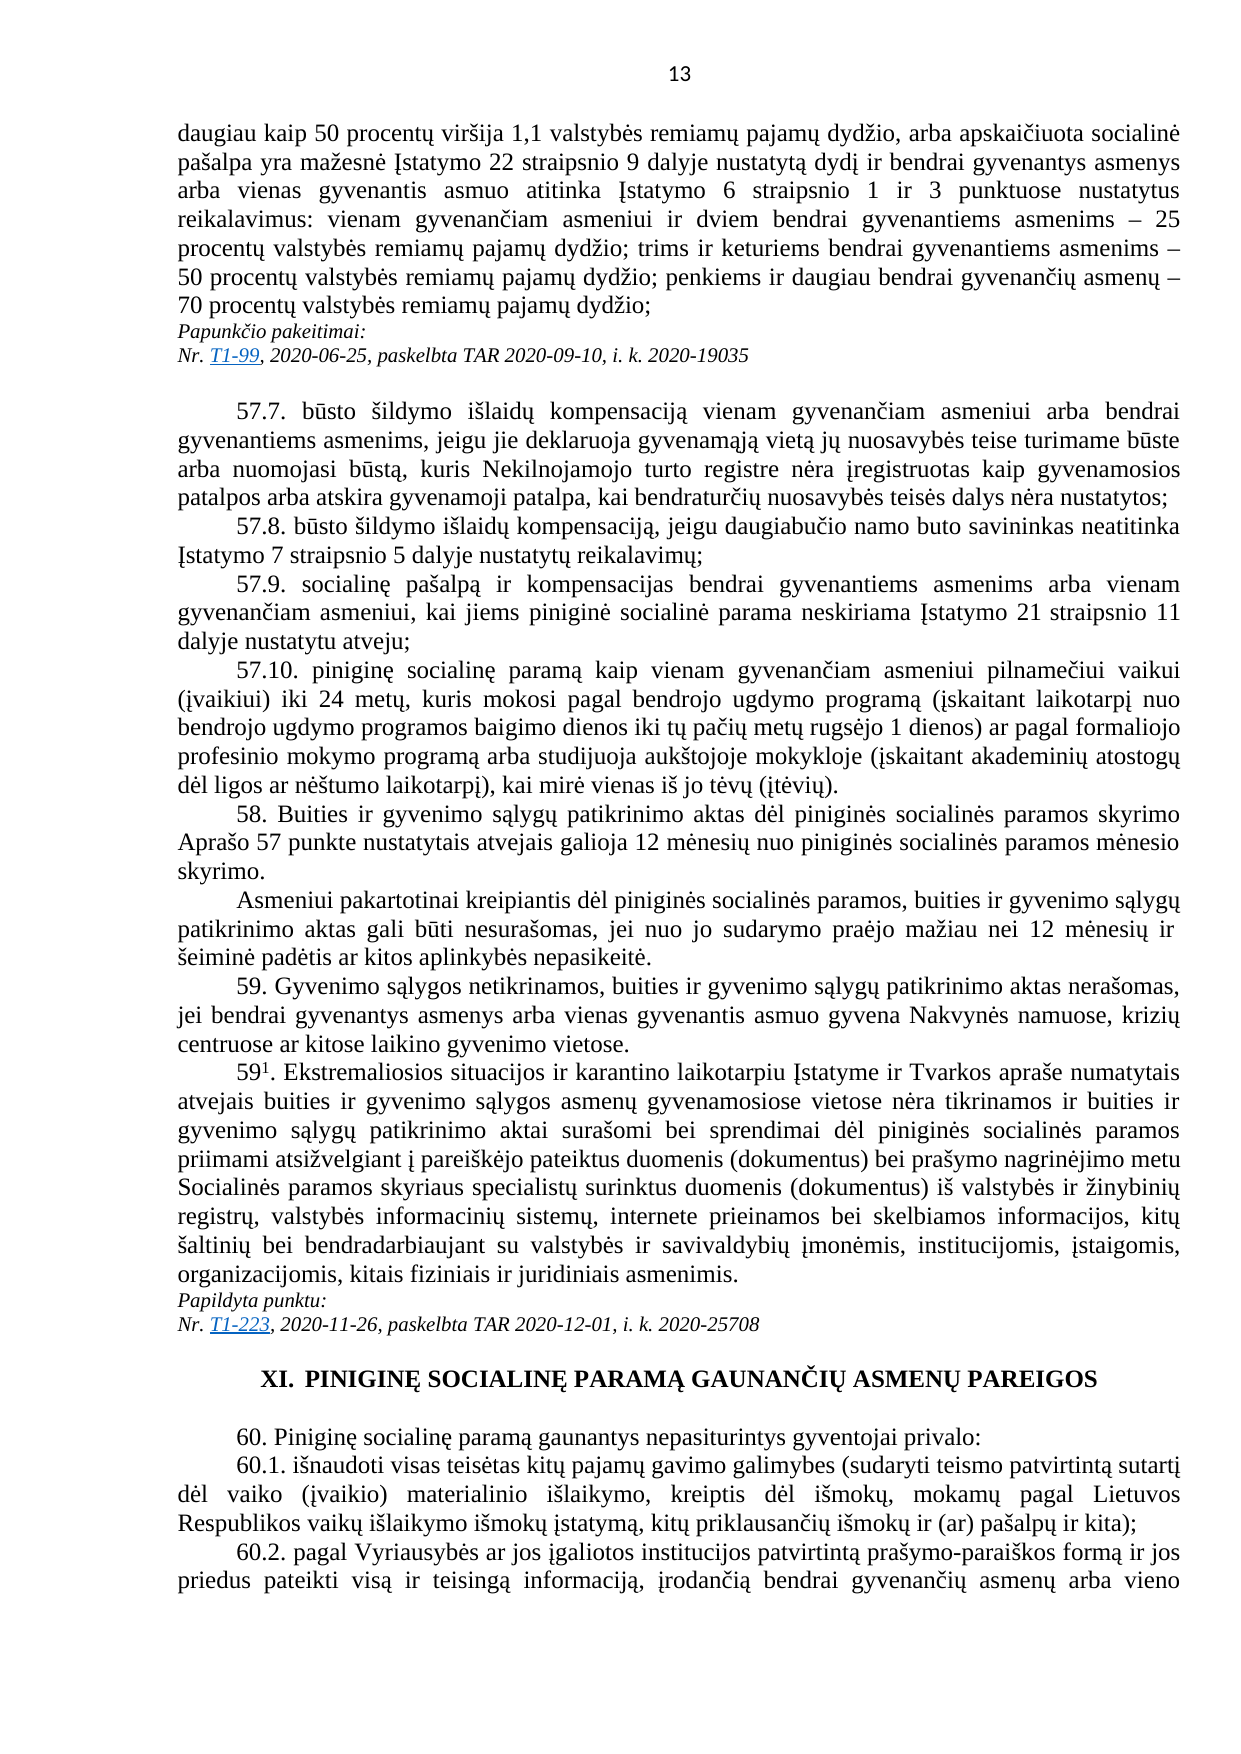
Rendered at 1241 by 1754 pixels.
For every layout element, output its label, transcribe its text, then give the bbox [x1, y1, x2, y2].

text 59. Gyvenimo sąlygos netikrinamos, buities ir gyvenimo sąlygų patikrinimo aktas nerašomas, jei bendrai gyvenantys asmenys arba vienas gyvenantis asmuo gyvena Nakvynės namuose, krizių centruose ar kitose laikino gyvenimo vietose. [177, 971, 1181, 1057]
text 58. Buities ir gyvenimo sąlygų patikrinimo aktas dėl piniginės socialinės paramos skyrimo Aprašo 57 punkte nustatytais atvejais galioja 12 mėnesių nuo piniginės socialinės paramos mėnesio skyrimo. [177, 799, 1181, 885]
text 60.2. pagal Vyriausybės ar jos įgaliotos institucijos patvirtintą prašymo-paraiškos formą ir jos priedus pateikti visą ir teisingą informaciją, įrodančią bendrai gyvenančių asmenų arba vieno [177, 1537, 1181, 1594]
text 60.1. išnaudoti visas teisėtas kitų pajamų gavimo galimybes (sudaryti teismo patvirtintą sutartį dėl vaiko (įvaikio) materialinio išlaikymo, kreiptis dėl išmokų, mokamų pagal Lietuvos Respublikos vaikų išlaikymo išmokų įstatymą, kitų priklausančių išmokų ir (ar) pašalpų ir kita); [177, 1451, 1181, 1537]
text 57.7. būsto šildymo išlaidų kompensaciją vienam gyvenančiam asmeniui arba bendrai gyvenantiems asmenims, jeigu jie deklaruoja gyvenamąją vietą jų nuosavybės teise turimame būste arba nuomojasi būstą, kuris Nekilnojamojo turto registre nėra įregistruotas kaip gyvenamosios patalpos arba atskira gyvenamoji patalpa, kai bendraturčių nuosavybės teisės dalys nėra nustatytos; [177, 396, 1181, 511]
text Nr. T1-99, 2020-06-25, paskelbta TAR 2020-09-10, i. k. 2020-19035 [177, 343, 1181, 367]
text 57.8. būsto šildymo išlaidų kompensaciją, jeigu daugiabučio namo buto savininkas neatitinka Įstatymo 7 straipsnio 5 dalyje nustatytų reikalavimų; [177, 511, 1181, 569]
text XI. PINIGINĘ SOCIALINĘ PARAMĄ GAUNANČIŲ ASMENŲ PAREIGOS [177, 1364, 1181, 1393]
text Asmeniui pakartotinai kreipiantis dėl piniginės socialinės paramos, buities ir gyvenimo sąlygų patikrinimo aktas gali būti nesurašomas, jei nuo jo sudarymo praėjo mažiau nei 12 mėnesių ir šeiminė padėtis ar kitos aplinkybės nepasikeitė. [177, 885, 1181, 971]
text 57.10. piniginę socialinę paramą kaip vienam gyvenančiam asmeniui pilnamečiui vaikui (įvaikiui) iki 24 metų, kuris mokosi pagal bendrojo ugdymo programą (įskaitant laikotarpį nuo bendrojo ugdymo programos baigimo dienos iki tų pačių metų rugsėjo 1 dienos) ar pagal formaliojo profesinio mokymo programą arba studijuoja aukštojoje mokykloje (įskaitant akademinių atostogų dėl ligos ar nėštumo laikotarpį), kai mirė vienas iš jo tėvų (įtėvių). [177, 655, 1181, 799]
text 60. Piniginę socialinę paramą gaunantys nepasiturintys gyventojai privalo: [177, 1422, 1181, 1451]
text 57.9. socialinę pašalpą ir kompensacijas bendrai gyvenantiems asmenims arba vienam gyvenančiam asmeniui, kai jiems piniginė socialinė parama neskiriama Įstatymo 21 straipsnio 11 dalyje nustatytu atveju; [177, 569, 1181, 655]
text Papildyta punktu: [177, 1287, 1181, 1312]
text Nr. T1-223, 2020-11-26, paskelbta TAR 2020-12-01, i. k. 2020-25708 [177, 1312, 1181, 1336]
text 591. Ekstremaliosios situacijos ir karantino laikotarpiu Įstatyme ir Tvarkos apraše numatytais atvejais buities ir gyvenimo sąlygos asmenų gyvenamosiose vietose nėra tikrinamos ir buities ir gyvenimo sąlygų patikrinimo aktai surašomi bei sprendimai dėl piniginės socialinės paramos priimami atsižvelgiant į pareiškėjo pateiktus duomenis (dokumentus) bei prašymo nagrinėjimo metu Socialinės paramos skyriaus specialistų surinktus duomenis (dokumentus) iš valstybės ir žinybinių registrų, valstybės informacinių sistemų, internete prieinamos bei skelbiamos informacijos, kitų šaltinių bei bendradarbiaujant su valstybės ir savivaldybių įmonėmis, institucijomis, įstaigomis, organizacijomis, kitais fiziniais ir juridiniais asmenimis. [177, 1057, 1181, 1287]
text daugiau kaip 50 procentų viršija 1,1 valstybės remiamų pajamų dydžio, arba apskaičiuota socialinė pašalpa yra mažesnė Įstatymo 22 straipsnio 9 dalyje nustatytą dydį ir bendrai gyvenantys asmenys arba vienas gyvenantis asmuo atitinka Įstatymo 6 straipsnio 1 ir 3 punktuose nustatytus reikalavimus: vienam gyvenančiam asmeniui ir dviem bendrai gyvenantiems asmenims – 25 procentų valstybės remiamų pajamų dydžio; trims ir keturiems bendrai gyvenantiems asmenims – 50 procentų valstybės remiamų pajamų dydžio; penkiems ir daugiau bendrai gyvenančių asmenų – 70 procentų valstybės remiamų pajamų dydžio; [177, 118, 1181, 319]
text Papunkčio pakeitimai: [177, 319, 1181, 343]
